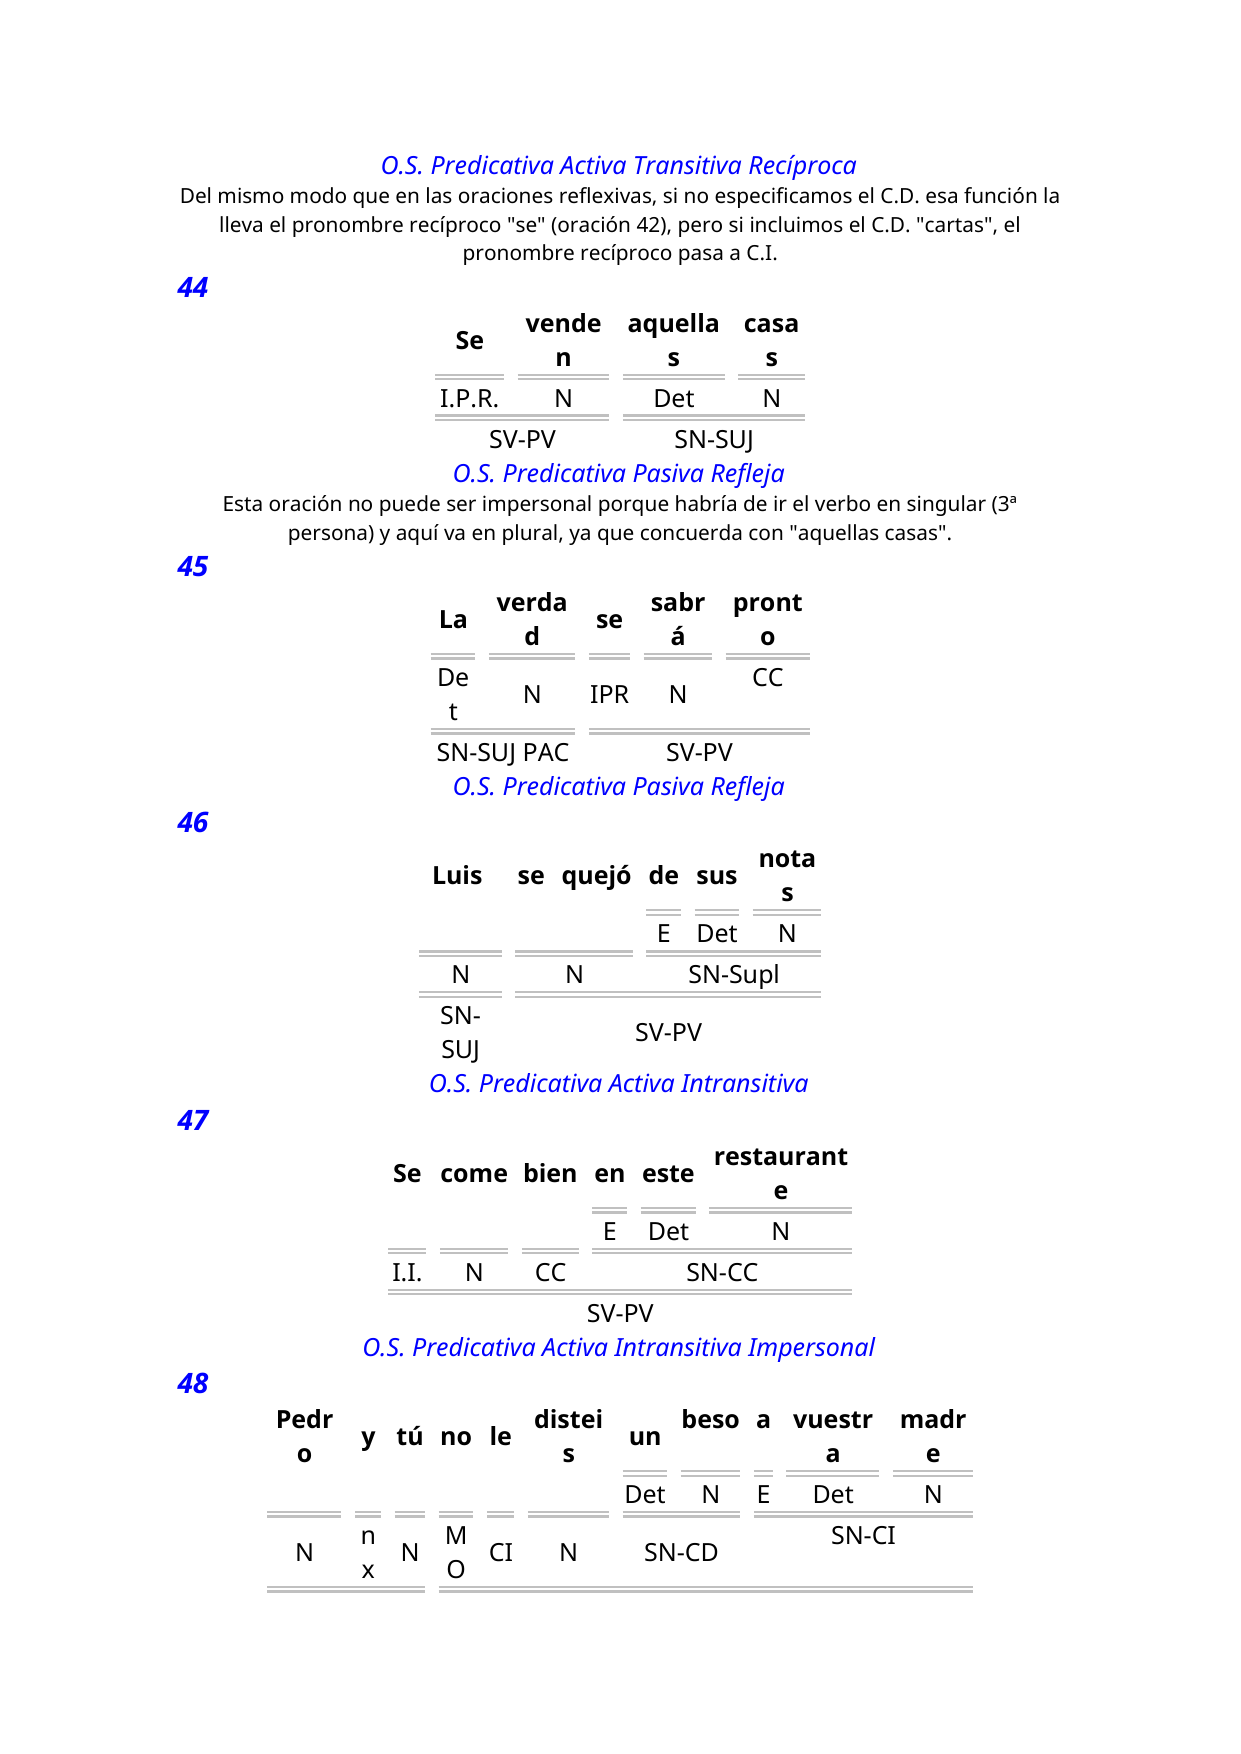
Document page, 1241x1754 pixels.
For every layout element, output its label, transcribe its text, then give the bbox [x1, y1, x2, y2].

table_cell N [528, 1518, 609, 1586]
table_header Luis [419, 841, 502, 909]
table_header [609, 305, 623, 373]
table_cell [740, 1470, 754, 1511]
table_cell [579, 1248, 592, 1288]
table_header quejó [560, 841, 633, 909]
table_cell [579, 1207, 592, 1247]
table_cell [609, 1511, 622, 1586]
table_cell CC [726, 660, 809, 728]
table_header [630, 585, 643, 653]
table_cell [473, 1470, 487, 1511]
text O.S. Predicativa Activa Intransitiva [177, 1066, 1063, 1100]
table_cell [487, 1470, 514, 1511]
table_header restaurante [709, 1139, 852, 1207]
table_cell [267, 1470, 341, 1511]
table_header se [589, 585, 630, 653]
table_header [712, 585, 726, 653]
table_cell [546, 909, 560, 950]
table_header [696, 1139, 709, 1207]
table_cell [514, 1470, 528, 1511]
table_cell IPR [589, 660, 630, 728]
table_header [381, 1402, 394, 1470]
table_cell [627, 1207, 641, 1247]
table_cell Det [695, 916, 739, 950]
table_cell N [489, 660, 575, 728]
table_cell I.P.R. [435, 380, 504, 414]
table_header [633, 841, 646, 909]
table_cell [341, 1511, 355, 1586]
table_cell N [893, 1477, 973, 1511]
table_cell N [709, 1214, 852, 1247]
table_header [546, 841, 560, 909]
table_header La [431, 585, 475, 653]
table_header bien [522, 1139, 579, 1207]
table_cell [425, 1511, 438, 1586]
table_cell [425, 1470, 438, 1511]
table_header [627, 1139, 641, 1207]
table_header [739, 841, 753, 909]
table_cell [508, 1248, 522, 1288]
table_cell [381, 1511, 394, 1586]
table_header vuestra [786, 1402, 879, 1470]
table_cell N [753, 916, 821, 950]
table_cell nx [355, 1518, 381, 1586]
table_header [475, 585, 489, 653]
table_cell MO [439, 1518, 473, 1586]
table_header un [623, 1402, 667, 1470]
table_cell SN-CD [623, 1518, 740, 1586]
table_cell E [754, 1477, 773, 1511]
table_header [667, 1402, 681, 1470]
table_cell [522, 1207, 579, 1247]
table_cell SN-SUJ [623, 421, 805, 455]
table_cell [502, 950, 515, 991]
table_cell E [592, 1214, 627, 1247]
table_cell N [738, 380, 805, 414]
table_cell [575, 653, 589, 728]
table_cell [630, 653, 643, 728]
table_cell E [646, 916, 681, 950]
table_cell [609, 374, 623, 414]
table_cell Det [641, 1214, 696, 1247]
table_header le [487, 1402, 514, 1470]
text 46 [177, 803, 1063, 841]
table_cell [740, 1511, 754, 1586]
table_header [504, 305, 517, 373]
table_cell Det [623, 1477, 667, 1511]
text 45 [177, 546, 1063, 584]
table_cell [633, 909, 646, 950]
table_cell Det [431, 660, 475, 728]
table_header [609, 1402, 622, 1470]
table_cell SV-PV [589, 735, 809, 769]
table_cell [426, 1248, 440, 1288]
table_cell [514, 1511, 528, 1586]
table_header come [440, 1139, 508, 1207]
table_cell [609, 414, 623, 455]
table_cell [508, 1207, 522, 1247]
table_cell I.I. [388, 1254, 426, 1288]
table_cell N [419, 957, 502, 991]
table_header Pedro [267, 1402, 341, 1470]
table_cell [560, 909, 633, 950]
text O.S. Predicativa Pasiva Refleja Esta oración no puede ser impersonal porque habría de ir el verbo en singular (3ª persona) y aquí va en plural, ya que concuerda con "aquellas casas". [177, 455, 1063, 546]
table_header [426, 1139, 440, 1207]
table_cell [381, 1470, 394, 1511]
table_cell [388, 1207, 426, 1247]
table_cell [633, 950, 646, 991]
table_header [579, 1139, 592, 1207]
table_header verdad [489, 585, 575, 653]
table_header [514, 1402, 528, 1470]
table_header sabrá [644, 585, 712, 653]
table_cell SN-CI [754, 1518, 973, 1586]
table_cell [355, 1470, 381, 1511]
table_cell [395, 1470, 425, 1511]
table_cell [426, 1207, 440, 1247]
table_cell [515, 909, 546, 950]
text O.S. Predicativa Pasiva Refleja [177, 769, 1063, 803]
table_header de [646, 841, 681, 909]
table_cell [419, 909, 502, 950]
table_cell N [681, 1477, 740, 1511]
table_header en [592, 1139, 627, 1207]
table_header se [515, 841, 546, 909]
table_cell [502, 991, 515, 1066]
table_header tú [395, 1402, 425, 1470]
table_header [681, 841, 694, 909]
table_cell N [644, 660, 712, 728]
table_cell SN-SUJ PAC [431, 735, 575, 769]
table_cell [439, 1470, 473, 1511]
table_cell [341, 1470, 355, 1511]
table_cell N [515, 957, 633, 991]
table_header [879, 1402, 893, 1470]
table_header y [355, 1402, 381, 1470]
table_header a [754, 1402, 773, 1470]
table_header [341, 1402, 355, 1470]
table_header sus [695, 841, 739, 909]
table_cell SV-PV [515, 998, 821, 1066]
table_header beso [681, 1402, 740, 1470]
text 44 [177, 267, 1063, 305]
table_cell Det [623, 380, 724, 414]
text 47 [177, 1100, 1063, 1138]
table_cell N [395, 1518, 425, 1586]
table_header este [641, 1139, 696, 1207]
table_cell CI [487, 1518, 514, 1586]
table_header [740, 1402, 754, 1470]
table_header [575, 585, 589, 653]
table_cell SN-Supl [646, 957, 821, 991]
table_cell [725, 374, 738, 414]
table_header venden [518, 305, 609, 373]
text O.S. Predicativa Activa Intransitiva Impersonal [177, 1329, 1063, 1363]
table_header aquellas [623, 305, 724, 373]
table_header Se [435, 305, 504, 373]
text 48 [177, 1363, 1063, 1402]
table_header [425, 1402, 438, 1470]
text O.S. Predicativa Activa Transitiva Recíproca Del mismo modo que en las oraciones reflexivas, si no especificamos el C.D. esa función la lleva el pronombre recíproco "se" (oración 42), pero si incluimos el C.D. "cartas", el pronombre recíproco pasa a C.I. [177, 148, 1063, 267]
table_header [508, 1139, 522, 1207]
table_header pronto [726, 585, 809, 653]
table_cell SN-SUJ [419, 998, 502, 1066]
table_cell SV-PV [388, 1295, 852, 1329]
table_cell [773, 1470, 786, 1511]
table_cell [528, 1470, 609, 1511]
table_header notas [753, 841, 821, 909]
table_cell N [440, 1254, 508, 1288]
table_cell SV-PV [435, 421, 609, 455]
table_cell N [267, 1518, 341, 1586]
table_cell [712, 653, 726, 728]
table_cell [667, 1470, 681, 1511]
table_cell [739, 909, 753, 950]
table_header madre [893, 1402, 973, 1470]
table_cell [879, 1470, 893, 1511]
table_header Se [388, 1139, 426, 1207]
table_cell [440, 1207, 508, 1247]
table_cell SN-CC [592, 1254, 852, 1288]
table_cell N [518, 380, 609, 414]
table_cell [696, 1207, 709, 1247]
table_header disteis [528, 1402, 609, 1470]
table_cell [681, 909, 694, 950]
table_cell Det [786, 1477, 879, 1511]
table_header no [439, 1402, 473, 1470]
table_cell [504, 374, 517, 414]
table_cell CC [522, 1254, 579, 1288]
table_cell [575, 728, 589, 769]
table_cell [473, 1511, 487, 1586]
table_cell [502, 909, 515, 950]
table_header [725, 305, 738, 373]
table_header casas [738, 305, 805, 373]
table_header [502, 841, 515, 909]
table_cell [609, 1470, 622, 1511]
table_cell [475, 653, 489, 728]
table_header [473, 1402, 487, 1470]
table_header [773, 1402, 786, 1470]
